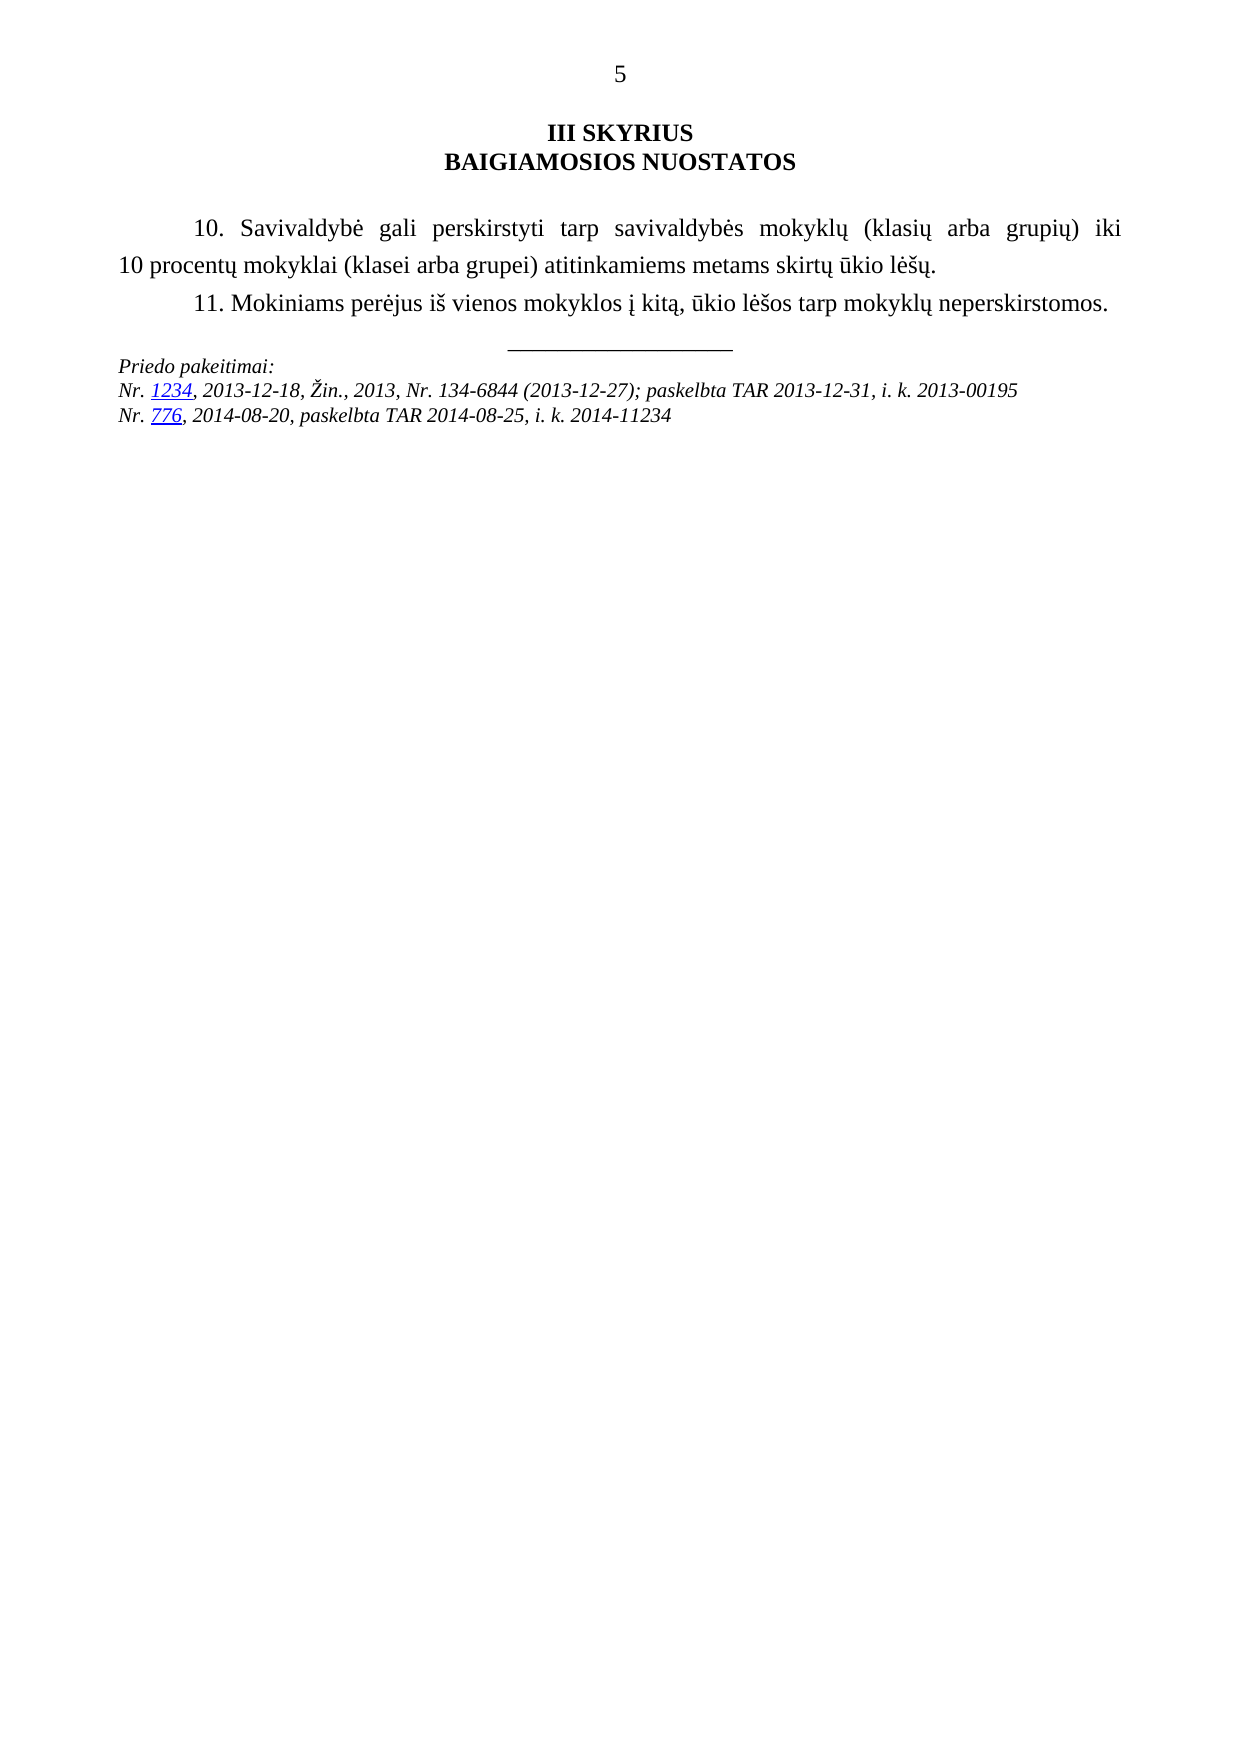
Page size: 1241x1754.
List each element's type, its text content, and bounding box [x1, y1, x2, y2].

text Priedo pakeitimai: [118, 354, 1122, 378]
text Nr. 776, 2014-08-20, paskelbta TAR 2014-08-25, i. k. 2014-11234 [118, 402, 1122, 427]
text 11. Mokiniams perėjus iš vienos mokyklos į kitą, ūkio lėšos tarp mokyklų neperskirstomos. [118, 279, 1122, 317]
text BAIGIAMOSIOS NUOSTATOS [118, 147, 1122, 176]
text III SKYRIUS [118, 118, 1122, 147]
text __________________ [118, 317, 1122, 354]
text 10. Savivaldybė gali perskirstyti tarp savivaldybės mokyklų (klasių arba grupių) iki 10 procentų mokyklai (klasei arba grupei) atitinkamiems metams skirtų ūkio lėšų. [118, 204, 1122, 279]
text Nr. 1234, 2013-12-18, Žin., 2013, Nr. 134-6844 (2013-12-27); paskelbta TAR 2013-12-31, i. k. 2013-00195 [118, 378, 1122, 402]
